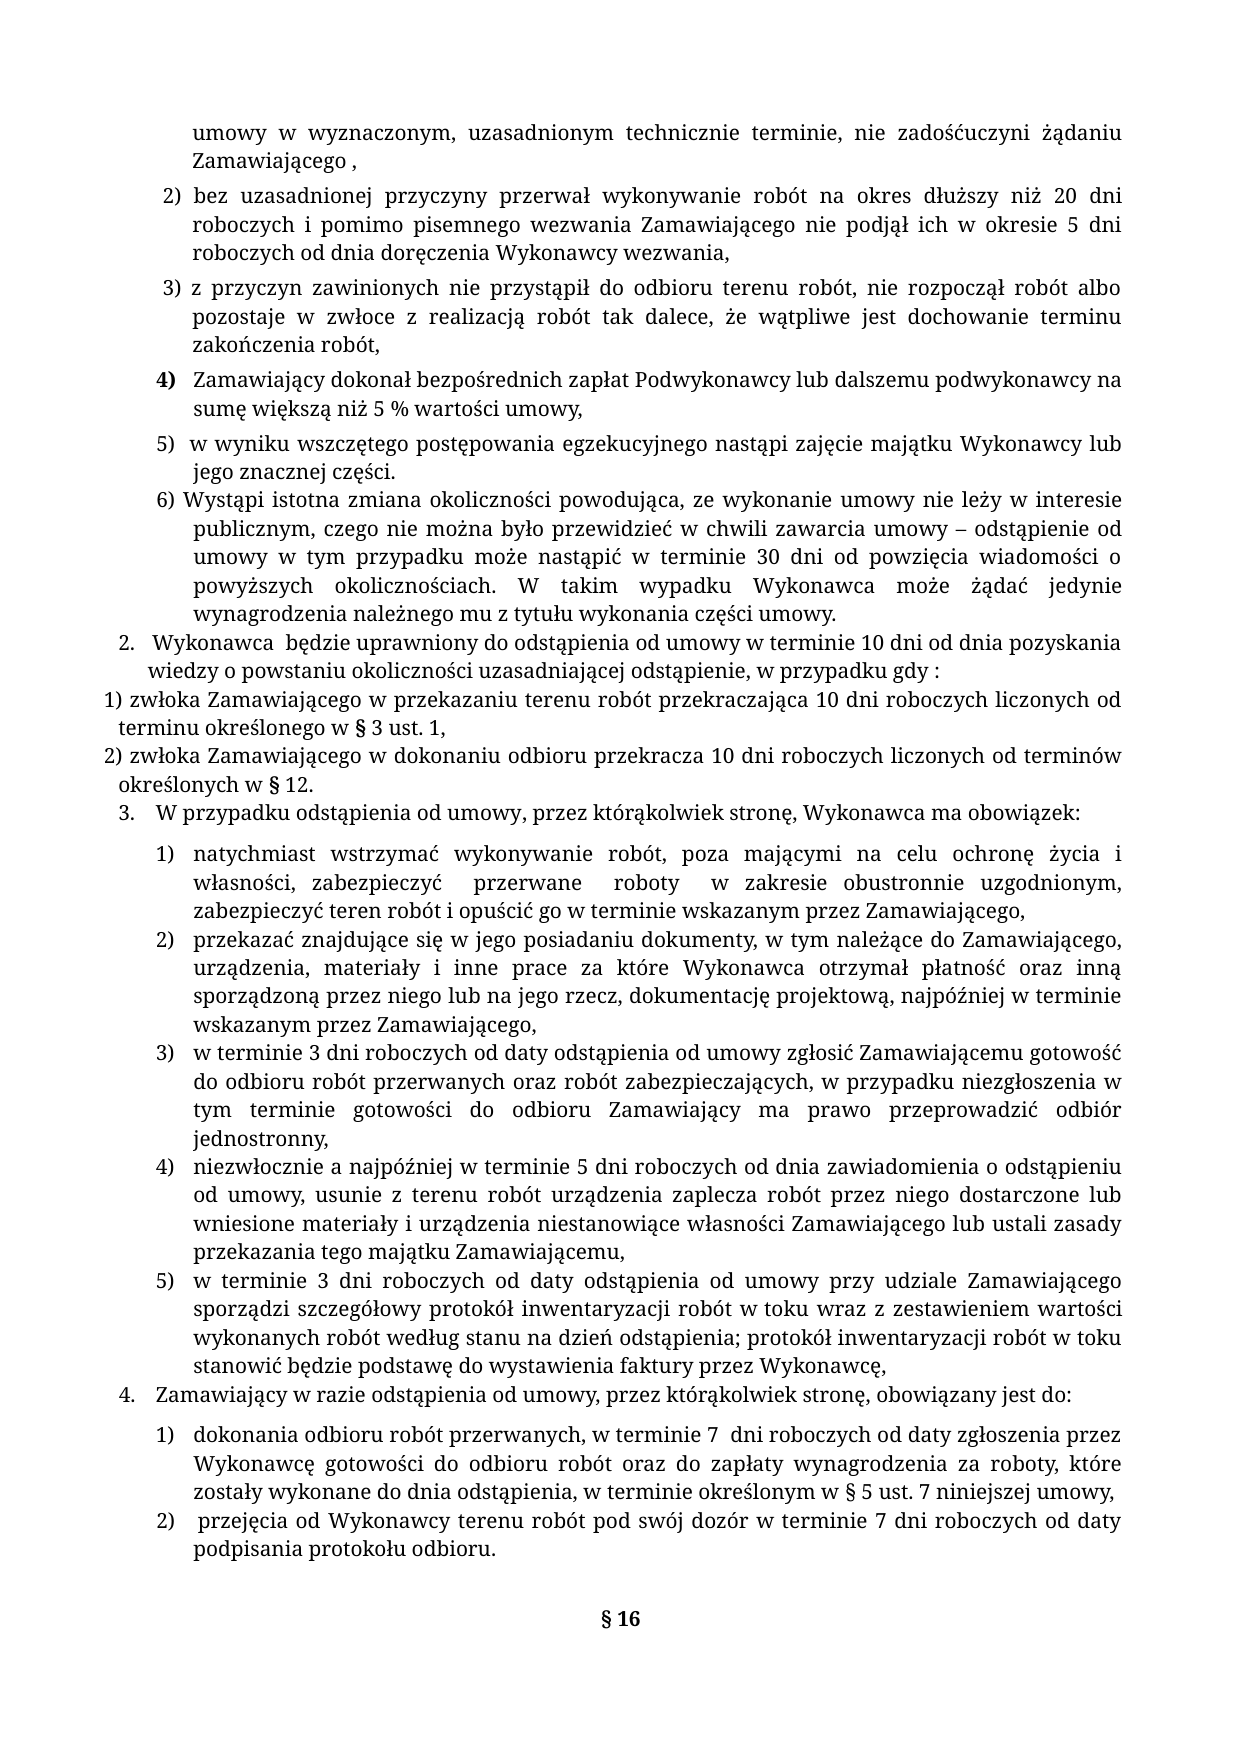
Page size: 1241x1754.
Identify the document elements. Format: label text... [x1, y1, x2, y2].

list Zamawiający dokonał bezpośrednich zapłat Podwykonawcy lub dalszemu podwykonawcy na sumę większą niż 5 % wartości umowy, [156, 365, 1123, 422]
text § 16 [118, 1604, 1123, 1632]
list w terminie 3 dni roboczych od daty odstąpienia od umowy przy udziale Zamawiającego sporządzi szczegółowy protokół inwentaryzacji robót w toku wraz z zestawieniem wartości wykonanych robót według stanu na dzień odstąpienia; protokół inwentaryzacji robót w toku stanowić będzie podstawę do wystawienia faktury przez Wykonawcę, [156, 1266, 1123, 1380]
list 3. W przypadku odstąpienia od umowy, przez którąkolwiek stronę, Wykonawca ma obowiązek: [118, 798, 1123, 827]
list 1) zwłoka Zamawiającego w przekazaniu terenu robót przekraczająca 10 dni roboczych liczonych od terminu określonego w § 3 ust. 1, [103, 685, 1123, 742]
list niezwłocznie a najpóźniej w terminie 5 dni roboczych od dnia zawiadomienia o odstąpieniu od umowy, usunie z terenu robót urządzenia zaplecza robót przez niego dostarczone lub wniesione materiały i urządzenia niestanowiące własności Zamawiającego lub ustali zasady przekazania tego majątku Zamawiającemu, [156, 1152, 1123, 1266]
list 2) bez uzasadnionej przyczyny przerwał wykonywanie robót na okres dłuższy niż 20 dni roboczych i pomimo pisemnego wezwania Zamawiającego nie podjął ich w okresie 5 dni roboczych od dnia doręczenia Wykonawcy wezwania, [162, 182, 1123, 267]
list 2) zwłoka Zamawiającego w dokonaniu odbioru przekracza 10 dni roboczych liczonych od terminów określonych w § 12. [103, 742, 1123, 798]
list 2. Wykonawca będzie uprawniony do odstąpienia od umowy w terminie 10 dni od dnia pozyskania wiedzy o powstaniu okoliczności uzasadniającej odstąpienie, w przypadku gdy : [118, 628, 1123, 685]
list 2) przejęcia od Wykonawcy terenu robót pod swój dozór w terminie 7 dni roboczych od daty podpisania protokołu odbioru. [156, 1506, 1123, 1563]
list 3) z przyczyn zawinionych nie przystąpił do odbioru terenu robót, nie rozpoczął robót albo pozostaje w zwłoce z realizacją robót tak dalece, że wątpliwe jest dochowanie terminu zakończenia robót, [162, 273, 1123, 359]
list umowy w wyznaczonym, uzasadnionym technicznie terminie, nie zadośćuczyni żądaniu Zamawiającego , [162, 118, 1123, 175]
list w terminie 3 dni roboczych od daty odstąpienia od umowy zgłosić Zamawiającemu gotowość do odbioru robót przerwanych oraz robót zabezpieczających, w przypadku niezgłoszenia w tym terminie gotowości do odbioru Zamawiający ma prawo przeprowadzić odbiór jednostronny, [156, 1038, 1123, 1152]
list przekazać znajdujące się w jego posiadaniu dokumenty, w tym należące do Zamawiającego, urządzenia, materiały i inne prace za które Wykonawca otrzymał płatność oraz inną sporządzoną przez niego lub na jego rzecz, dokumentację projektową, najpóźniej w terminie wskazanym przez Zamawiającego, [156, 925, 1123, 1038]
list 4. Zamawiający w razie odstąpienia od umowy, przez którąkolwiek stronę, obowiązany jest do: [118, 1380, 1156, 1408]
list dokonania odbioru robót przerwanych, w terminie 7 dni roboczych od daty zgłoszenia przez Wykonawcę gotowości do odbioru robót oraz do zapłaty wynagrodzenia za roboty, które zostały wykonane do dnia odstąpienia, w terminie określonym w § 5 ust. 7 niniejszej umowy, [156, 1421, 1123, 1506]
list natychmiast wstrzymać wykonywanie robót, poza mającymi na celu ochronę życia i własności, zabezpieczyć przerwane roboty w zakresie obustronnie uzgodnionym, zabezpieczyć teren robót i opuścić go w terminie wskazanym przez Zamawiającego, [156, 839, 1123, 925]
list 5) w wyniku wszczętego postępowania egzekucyjnego nastąpi zajęcie majątku Wykonawcy lub jego znacznej części. [156, 429, 1123, 486]
list 6) Wystąpi istotna zmiana okoliczności powodująca, ze wykonanie umowy nie leży w interesie publicznym, czego nie można było przewidzieć w chwili zawarcia umowy – odstąpienie od umowy w tym przypadku może nastąpić w terminie 30 dni od powzięcia wiadomości o powyższych okolicznościach. W takim wypadku Wykonawca może żądać jedynie wynagrodzenia należnego mu z tytułu wykonania części umowy. [156, 486, 1123, 628]
